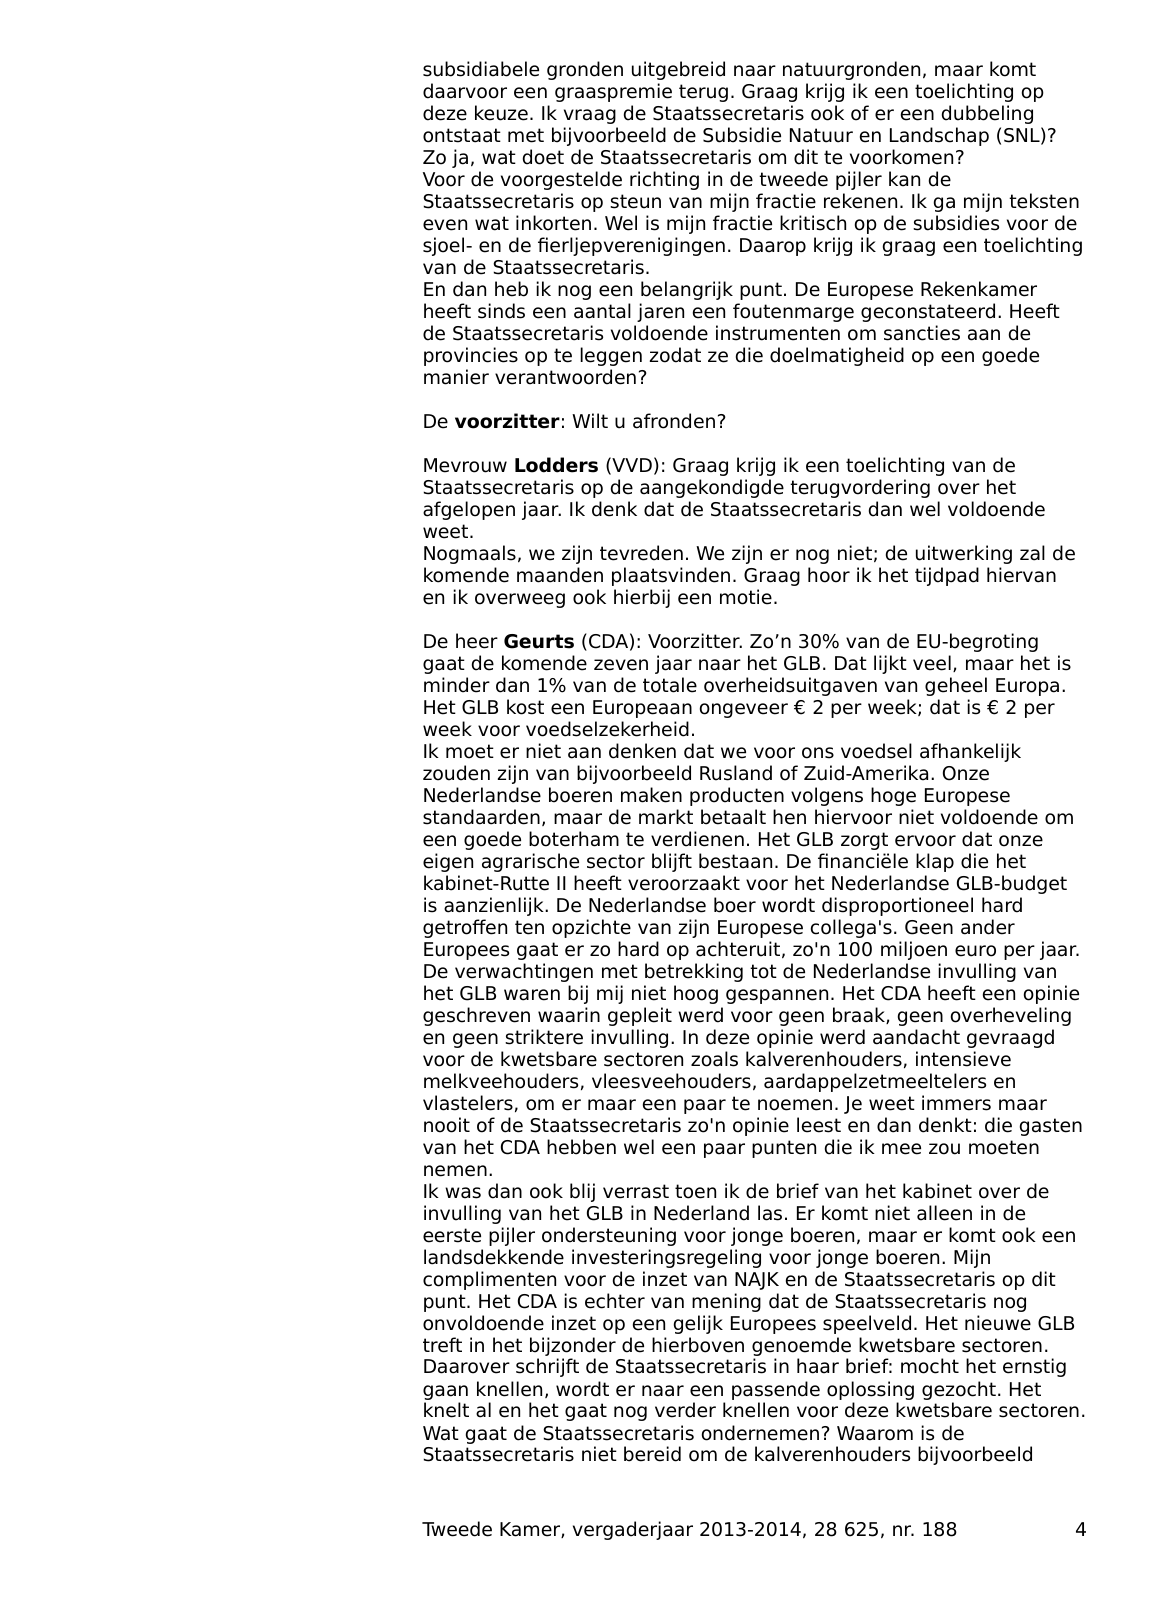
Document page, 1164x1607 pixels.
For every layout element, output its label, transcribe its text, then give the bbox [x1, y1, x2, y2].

text De verwachtingen met betrekking tot de Nederlandse invulling van het GLB waren bij mij niet hoog gespannen. Het CDA heeft een opinie geschreven waarin gepleit werd voor geen braak, geen overheveling en geen striktere invulling. In deze opinie werd aandacht gevraagd voor de kwetsbare sectoren zoals kalverenhouders, intensieve melkveehouders, vleesveehouders, aardappelzetmeeltelers en vlastelers, om er maar een paar te noemen. Je weet immers maar nooit of de Staatssecretaris zo'n opinie leest en dan denkt: die gasten van het CDA hebben wel een paar punten die ik mee zou moeten nemen. [422, 961, 1087, 1181]
text subsidiabele gronden uitgebreid naar natuurgronden, maar komt daarvoor een graaspremie terug. Graag krijg ik een toelichting op deze keuze. Ik vraag de Staatssecretaris ook of er een dubbeling ontstaat met bijvoorbeeld de Subsidie Natuur en Landschap (SNL)? Zo ja, wat doet de Staatssecretaris om dit te voorkomen? [422, 59, 1087, 169]
text Ik moet er niet aan denken dat we voor ons voedsel afhankelijk zouden zijn van bijvoorbeeld Rusland of Zuid-Amerika. Onze Nederlandse boeren maken producten volgens hoge Europese standaarden, maar de markt betaalt hen hiervoor niet voldoende om een goede boterham te verdienen. Het GLB zorgt ervoor dat onze eigen agrarische sector blijft bestaan. De financiële klap die het kabinet-Rutte II heeft veroorzaakt voor het Nederlandse GLB-budget is aanzienlijk. De Nederlandse boer wordt disproportioneel hard getroffen ten opzichte van zijn Europese collega's. Geen ander Europees gaat er zo hard op achteruit, zo'n 100 miljoen euro per jaar. [422, 741, 1087, 961]
text De voorzitter: Wilt u afronden? [422, 411, 1087, 433]
text Nogmaals, we zijn tevreden. We zijn er nog niet; de uitwerking zal de komende maanden plaatsvinden. Graag hoor ik het tijdpad hiervan en ik overweeg ook hierbij een motie. [422, 543, 1087, 609]
text Voor de voorgestelde richting in de tweede pijler kan de Staatssecretaris op steun van mijn fractie rekenen. Ik ga mijn teksten even wat inkorten. Wel is mijn fractie kritisch op de subsidies voor de sjoel- en de fierljepverenigingen. Daarop krijg ik graag een toelichting van de Staatssecretaris. [422, 169, 1087, 279]
text De heer Geurts (CDA): Voorzitter. Zo’n 30% van de EU-begroting gaat de komende zeven jaar naar het GLB. Dat lijkt veel, maar het is minder dan 1% van de totale overheidsuitgaven van geheel Europa. Het GLB kost een Europeaan ongeveer € 2 per week; dat is € 2 per week voor voedselzekerheid. [422, 631, 1087, 741]
text En dan heb ik nog een belangrijk punt. De Europese Rekenkamer heeft sinds een aantal jaren een foutenmarge geconstateerd. Heeft de Staatssecretaris voldoende instrumenten om sancties aan de provincies op te leggen zodat ze die doelmatigheid op een goede manier verantwoorden? [422, 279, 1087, 389]
text Ik was dan ook blij verrast toen ik de brief van het kabinet over de invulling van het GLB in Nederland las. Er komt niet alleen in de eerste pijler ondersteuning voor jonge boeren, maar er komt ook een landsdekkende investeringsregeling voor jonge boeren. Mijn complimenten voor de inzet van NAJK en de Staatssecretaris op dit punt. Het CDA is echter van mening dat de Staatssecretaris nog onvoldoende inzet op een gelijk Europees speelveld. Het nieuwe GLB treft in het bijzonder de hierboven genoemde kwetsbare sectoren. Daarover schrijft de Staatssecretaris in haar brief: mocht het ernstig gaan knellen, wordt er naar een passende oplossing gezocht. Het knelt al en het gaat nog verder knellen voor deze kwetsbare sectoren. Wat gaat de Staatssecretaris ondernemen? Waarom is de Staatssecretaris niet bereid om de kalverenhouders bijvoorbeeld [422, 1181, 1087, 1466]
text Mevrouw Lodders (VVD): Graag krijg ik een toelichting van de Staatssecretaris op de aangekondigde terugvordering over het afgelopen jaar. Ik denk dat de Staatssecretaris dan wel voldoende weet. [422, 455, 1087, 543]
